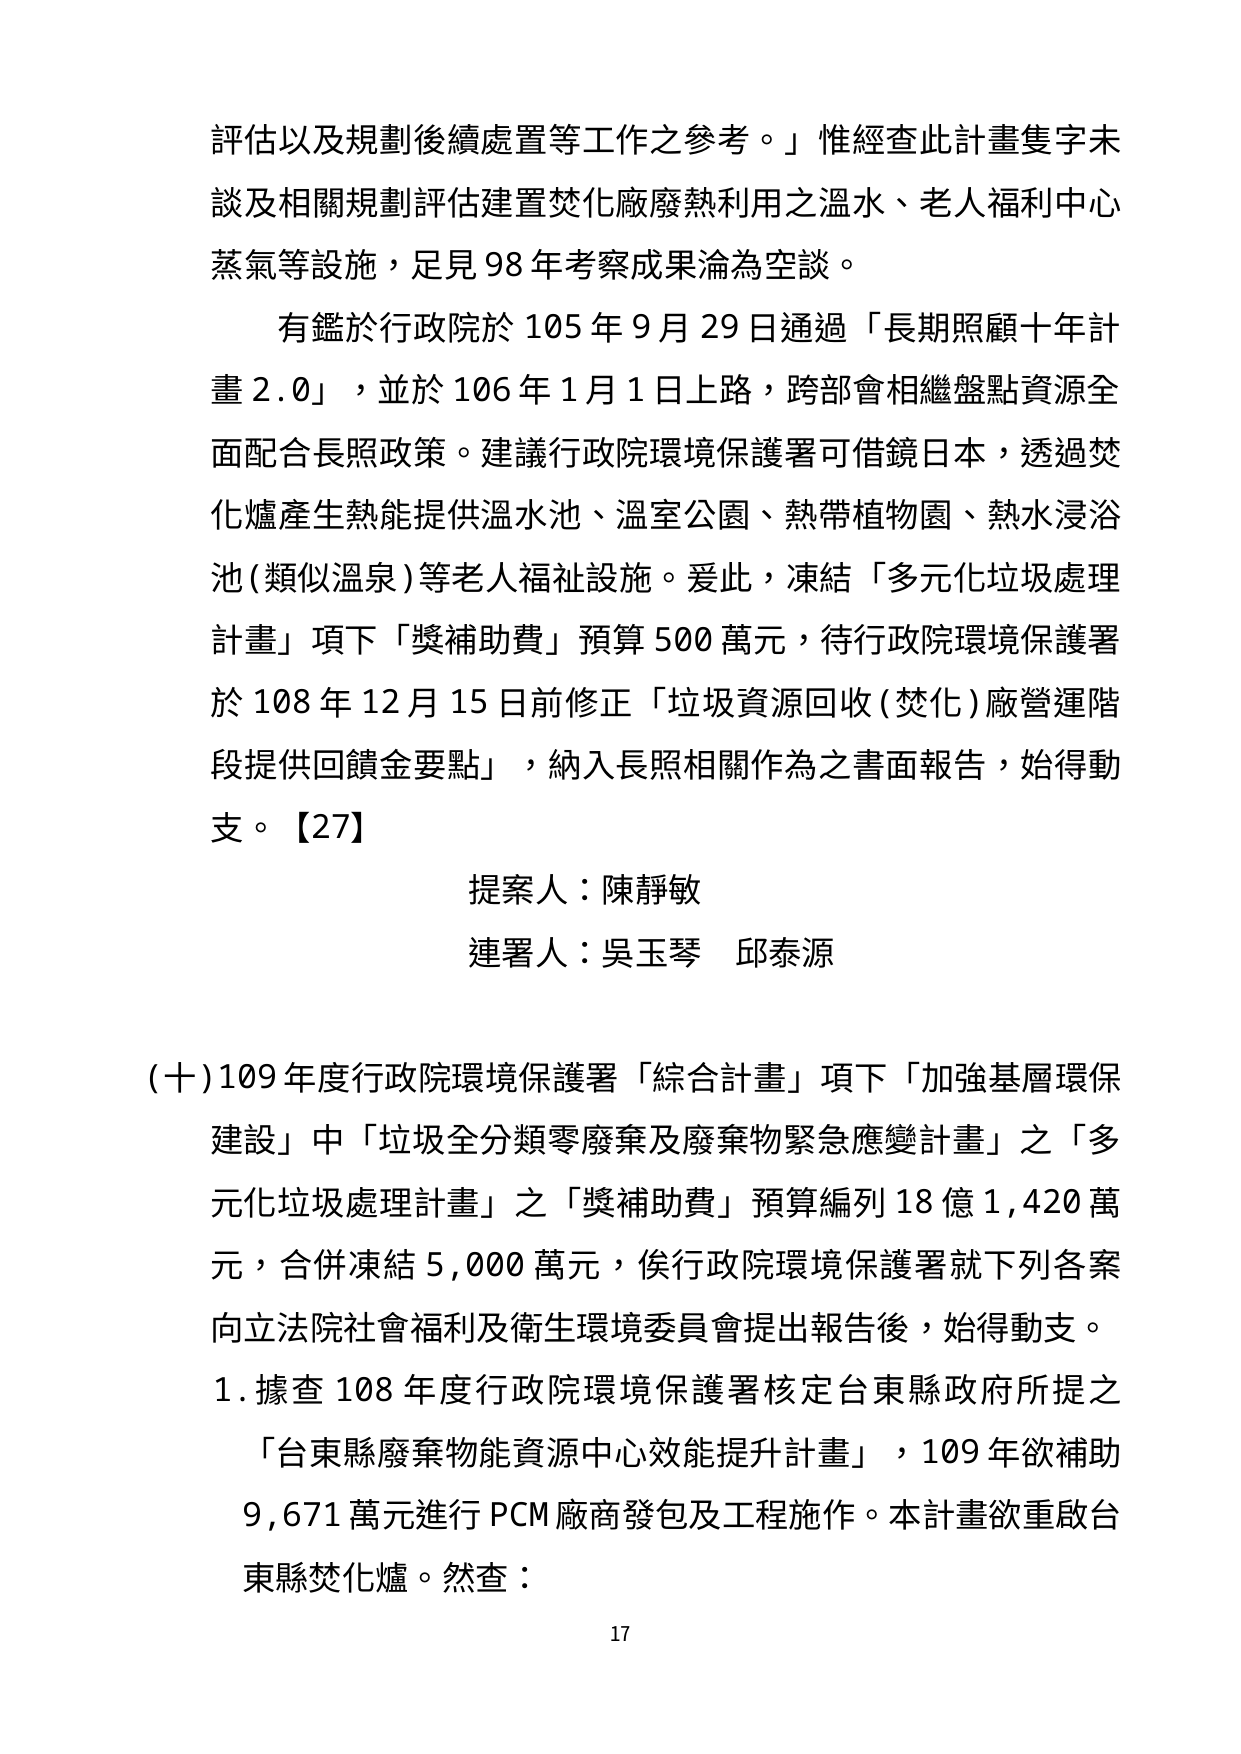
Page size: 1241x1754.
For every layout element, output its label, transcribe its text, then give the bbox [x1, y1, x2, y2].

text (十)109年度行政院環境保護署「綜合計畫」項下「加強基層環保建設」中「垃圾全分類零廢棄及廢棄物緊急應變計畫」之「多元化垃圾處理計畫」之「獎補助費」預算編列18億1,420萬元，合併凍結5,000萬元，俟行政院環境保護署就下列各案向立法院社會福利及衛生環境委員會提出報告後，始得動支。 [143, 1034, 1122, 1347]
text 有鑑於行政院於105年9月29日通過「長期照顧十年計畫2.0」，並於106年1月1日上路，跨部會相繼盤點資源全面配合長照政策。建議行政院環境保護署可借鏡日本，透過焚化爐產生熱能提供溫水池、溫室公園、熱帶植物園、熱水浸浴池(類似溫泉)等老人福祉設施。爰此，凍結「多元化垃圾處理計畫」項下「獎補助費」預算500萬元，待行政院環境保護署於108年12月15日前修正「垃圾資源回收(焚化)廠營運階段提供回饋金要點」，納入長照相關作為之書面報告，始得動支。【27】 [211, 284, 1122, 847]
text 然隨著我國82年成為高齡化社會，107年轉為高齡社會，推估115年邁入「超高齡社會（老人占20％）」等人口結構之轉變，對公共設施需求亦隨之改變。而行政院環境保護署98年出國報告亦提及:「有鑑於日本針對垃圾焚化爐整備工作已建構完整體系，並由環境省透過上位計畫及執行措施之方式，指引各市町因地制宜辦理廢棄物處理設施整備工作，作為我國後續擬定『大型垃圾焚化爐屆齡評估準則』、執行焚化廠屆齡評估以及規劃後續處置等工作之參考。」惟經查此計畫隻字未談及相關規劃評估建置焚化廠廢熱利用之溫水、老人福利中心蒸氣等設施，足見98年考察成果淪為空談。 [211, 97, 1122, 284]
text 提案人：陳靜敏 [468, 847, 1122, 909]
text 連署人：吳玉琴 邱泰源 [468, 909, 1122, 972]
text 1.據查108年度行政院環境保護署核定台東縣政府所提之「台東縣廢棄物能資源中心效能提升計畫」，109年欲補助9,671萬元進行PCM廠商發包及工程施作。本計畫欲重啟台東縣焚化爐。然查： [212, 1347, 1122, 1597]
